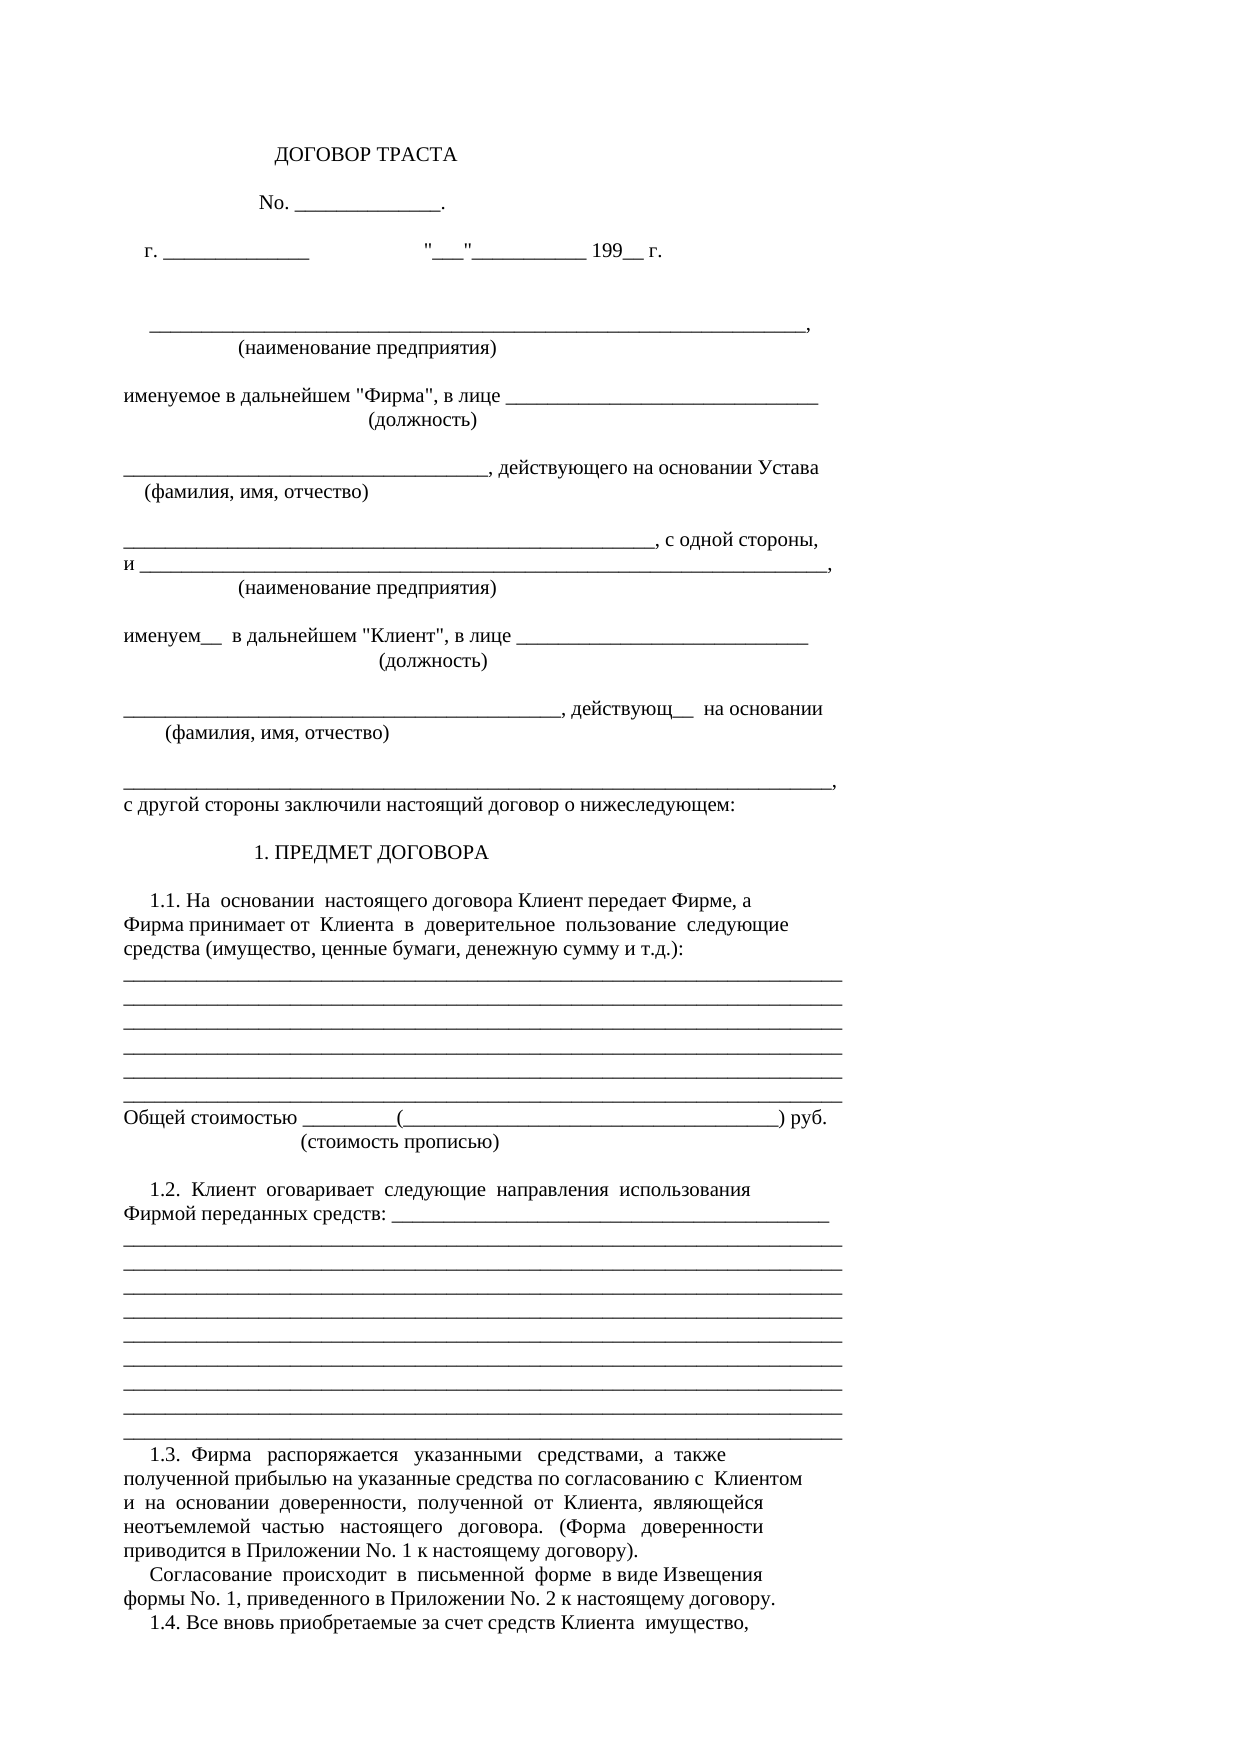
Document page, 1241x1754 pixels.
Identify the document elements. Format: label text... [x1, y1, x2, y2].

text 1.4. Все вновь приобретаемые за счет средств Клиента имущество, [118, 1610, 1122, 1634]
text (стоимость прописью) [118, 1129, 1122, 1153]
text 1.2. Клиент оговаривает следующие направления использования [118, 1177, 1122, 1201]
text и __________________________________________________________________, [118, 551, 1122, 575]
text (должность) [118, 407, 1122, 431]
text _____________________________________________________________________ [118, 960, 1122, 984]
text _____________________________________________________________________ [118, 1321, 1122, 1345]
text _____________________________________________________________________ [118, 1297, 1122, 1321]
text (должность) [118, 647, 1122, 672]
text г. ______________ "___"___________ 199__ г. [118, 238, 1122, 262]
text __________________________________________, действующ__ на основании [118, 696, 1122, 720]
text (наименование предприятия) [118, 335, 1122, 359]
text _____________________________________________________________________ [118, 1369, 1122, 1393]
text Согласование происходит в письменной форме в виде Извещения [118, 1562, 1122, 1586]
text _______________________________________________________________, [118, 311, 1122, 335]
text Фирмой переданных средств: __________________________________________ [118, 1201, 1122, 1225]
text ДОГОВОР ТРАСТА [118, 142, 1122, 166]
text Общей стоимостью _________(____________________________________) руб. [118, 1105, 1122, 1129]
text и на основании доверенности, полученной от Клиента, являющейся [118, 1490, 1122, 1514]
text неотъемлемой частью настоящего договора. (Форма доверенности [118, 1514, 1122, 1538]
text (фамилия, имя, отчество) [118, 720, 1122, 744]
text _____________________________________________________________________ [118, 1393, 1122, 1417]
text средства (имущество, ценные бумаги, денежную сумму и т.д.): [118, 936, 1122, 960]
text 1. ПРЕДМЕТ ДОГОВОРА [118, 840, 1122, 864]
text _____________________________________________________________________ [118, 1032, 1122, 1057]
text _____________________________________________________________________ [118, 1057, 1122, 1081]
text с другой стороны заключили настоящий договор о нижеследующем: [118, 792, 1122, 816]
text _____________________________________________________________________ [118, 1417, 1122, 1442]
text 1.3. Фирма распоряжается указанными средствами, а также [118, 1442, 1122, 1466]
text _____________________________________________________________________ [118, 1008, 1122, 1032]
text Nо. ______________. [118, 190, 1122, 214]
text ___________________________________________________, с одной стороны, [118, 527, 1122, 551]
text именуем__ в дальнейшем "Клиент", в лице ____________________________ [118, 623, 1122, 647]
text _____________________________________________________________________ [118, 1273, 1122, 1297]
text ___________________________________, действующего на основании Устава [118, 455, 1122, 479]
text _____________________________________________________________________ [118, 1081, 1122, 1105]
text _____________________________________________________________________ [118, 1225, 1122, 1249]
text именуемое в дальнейшем "Фирма", в лице ______________________________ [118, 383, 1122, 407]
text формы Nо. 1, приведенного в Приложении Nо. 2 к настоящему договору. [118, 1586, 1122, 1610]
text (наименование предприятия) [118, 575, 1122, 599]
text 1.1. На основании настоящего договора Клиент передает Фирме, а [118, 888, 1122, 912]
text _____________________________________________________________________ [118, 1249, 1122, 1273]
text ____________________________________________________________________, [118, 768, 1122, 792]
text полученной прибылью на указанные средства по согласованию с Клиентом [118, 1466, 1122, 1490]
text приводится в Приложении Nо. 1 к настоящему договору). [118, 1538, 1122, 1562]
text _____________________________________________________________________ [118, 984, 1122, 1008]
text (фамилия, имя, отчество) [118, 479, 1122, 503]
text _____________________________________________________________________ [118, 1345, 1122, 1369]
text Фирма принимает от Клиента в доверительное пользование следующие [118, 912, 1122, 936]
